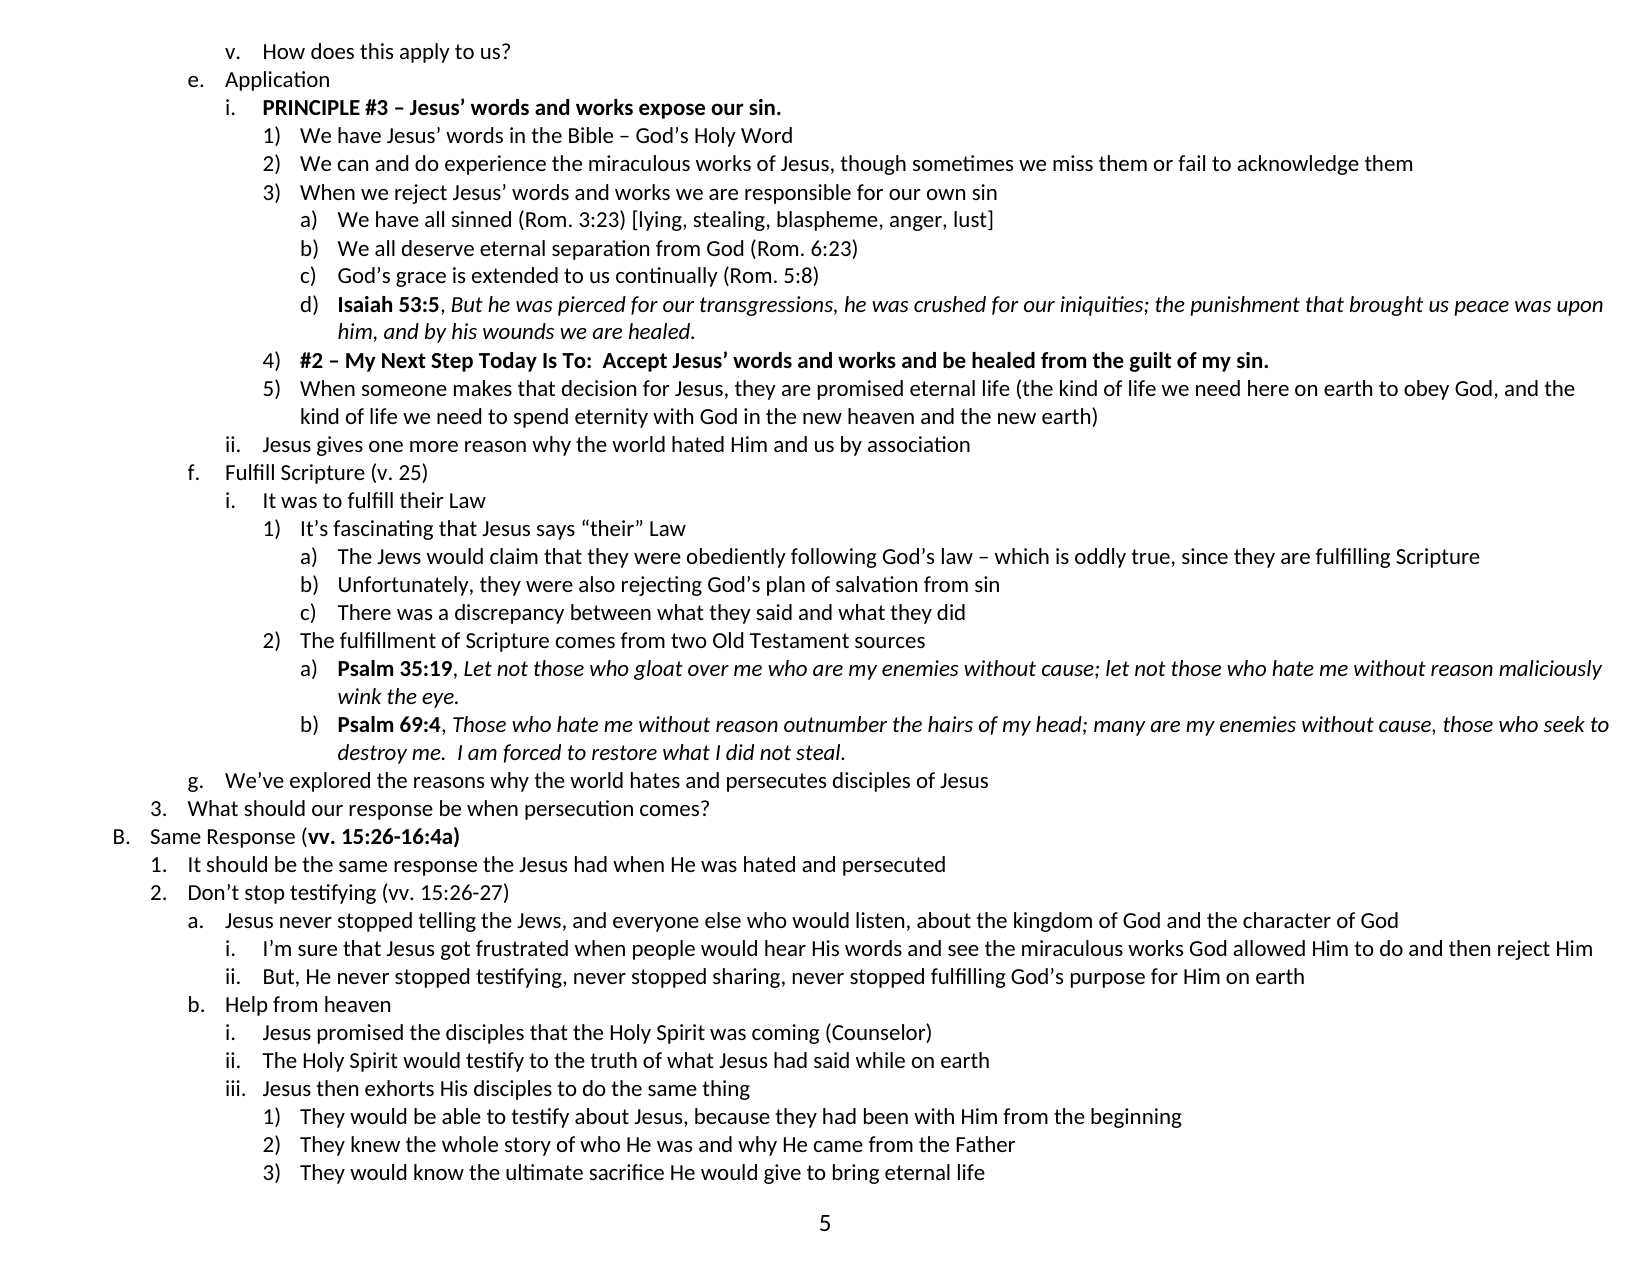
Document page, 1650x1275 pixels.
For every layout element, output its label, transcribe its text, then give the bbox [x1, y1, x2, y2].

list They would be able to testify about Jesus, because they had been with Him from the beginning [262, 1102, 1612, 1130]
list The fulfillment of Scripture comes from two Old Testament sources [262, 626, 1612, 654]
list It was to fulfill their Law [225, 486, 1612, 514]
list The Jews would claim that they were obediently following God’s law – which is oddly true, since they are fulfilling Scripture [300, 542, 1612, 570]
list We’ve explored the reasons why the world hates and persecutes disciples of Jesus [187, 766, 1612, 794]
list Psalm 35:19, Let not those who gloat over me who are my enemies without cause; let not those who hate me without reason maliciously wink the eye. [300, 654, 1612, 710]
list What should our response be when persecution comes? [150, 794, 1612, 822]
list Jesus then exhorts His disciples to do the same thing [225, 1074, 1612, 1102]
list They would know the ultimate sacrifice He would give to bring eternal life [262, 1158, 1612, 1186]
list Psalm 69:4, Those who hate me without reason outnumber the hairs of my head; many are my enemies without cause, those who seek to destroy me. I am forced to restore what I did not steal. [300, 710, 1612, 766]
list They knew the whole story of who He was and why He came from the Father [262, 1130, 1612, 1158]
list Jesus gives one more reason why the world hated Him and us by association [225, 430, 1612, 458]
list Help from heaven [187, 990, 1612, 1018]
list We all deserve eternal separation from God (Rom. 6:23) [300, 234, 1612, 262]
list It should be the same response the Jesus had when He was hated and persecuted [150, 850, 1612, 878]
list Application [187, 66, 1612, 93]
list Unfortunately, they were also rejecting God’s plan of salvation from sin [300, 570, 1612, 598]
list God’s grace is extended to us continually (Rom. 5:8) [300, 262, 1612, 290]
list We have Jesus’ words in the Bible – God’s Holy Word [262, 122, 1612, 149]
list When someone makes that decision for Jesus, they are promised eternal life (the kind of life we need here on earth to obey God, and the kind of life we need to spend eternity with God in the new heaven and the new earth) [262, 374, 1612, 430]
list Jesus never stopped telling the Jews, and everyone else who would listen, about the kingdom of God and the character of God [187, 906, 1612, 934]
list But, He never stopped testifying, never stopped sharing, never stopped fulfilling God’s purpose for Him on earth [225, 962, 1612, 990]
list Fulfill Scripture (v. 25) [187, 458, 1612, 486]
list It’s fascinating that Jesus says “their” Law [262, 514, 1612, 542]
list The Holy Spirit would testify to the truth of what Jesus had said while on earth [225, 1046, 1612, 1074]
list We have all sinned (Rom. 3:23) [lying, stealing, blaspheme, anger, lust] [300, 206, 1612, 234]
list Isaiah 53:5, But he was pierced for our transgressions, he was crushed for our iniquities; the punishment that brought us peace was upon him, and by his wounds we are healed. [300, 290, 1612, 346]
list PRINCIPLE #3 – Jesus’ words and works expose our sin. [225, 93, 1612, 122]
list Don’t stop testifying (vv. 15:26-27) [150, 878, 1612, 906]
list There was a discrepancy between what they said and what they did [300, 598, 1612, 626]
list Jesus promised the disciples that the Holy Spirit was coming (Counselor) [225, 1018, 1612, 1046]
list We can and do experience the miraculous works of Jesus, though sometimes we miss them or fail to acknowledge them [262, 149, 1612, 178]
list #2 – My Next Step Today Is To: Accept Jesus’ words and works and be healed from the guilt of my sin. [262, 346, 1612, 374]
list When we reject Jesus’ words and works we are responsible for our own sin [262, 178, 1612, 206]
list Same Response (vv. 15:26-16:4a) [112, 822, 1612, 850]
list I’m sure that Jesus got frustrated when people would hear His words and see the miraculous works God allowed Him to do and then reject Him [225, 934, 1612, 962]
list How does this apply to us? [225, 37, 1612, 66]
